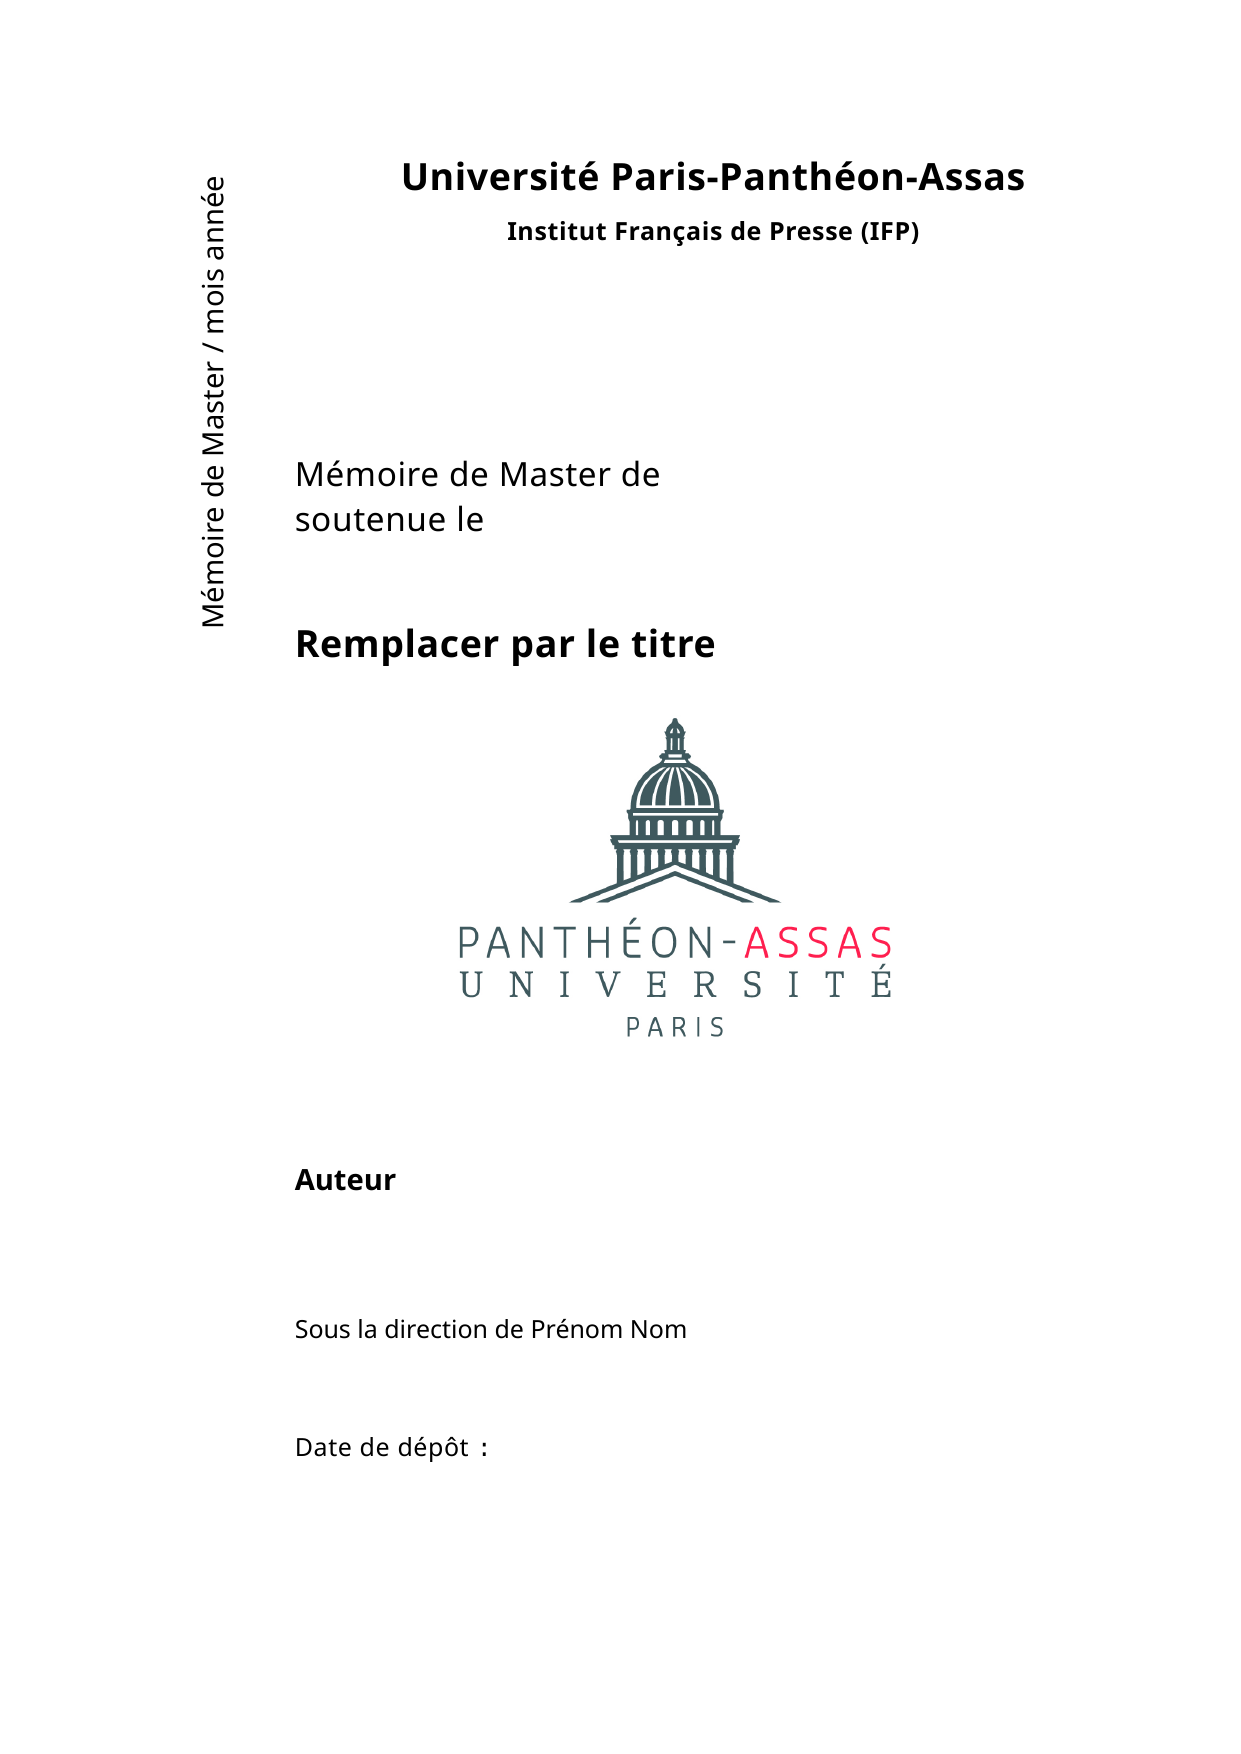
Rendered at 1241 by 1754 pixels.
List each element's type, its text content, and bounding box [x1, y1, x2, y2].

table_cell Remplacer par le titre [265, 582, 1122, 1115]
table_cell Auteur [265, 1115, 1122, 1283]
table_header Mémoire de Master / mois année [147, 115, 265, 1115]
table_cell [147, 1284, 265, 1638]
table_cell Sous la direction de Prénom Nom Date de dépôt : [265, 1284, 1122, 1638]
table_cell [147, 1115, 265, 1283]
picture [435, 693, 915, 1061]
table_header Université Paris-Panthéon-Assas Institut Français de Presse (IFP) Mémoire de Master de soutenue le [265, 115, 1122, 582]
